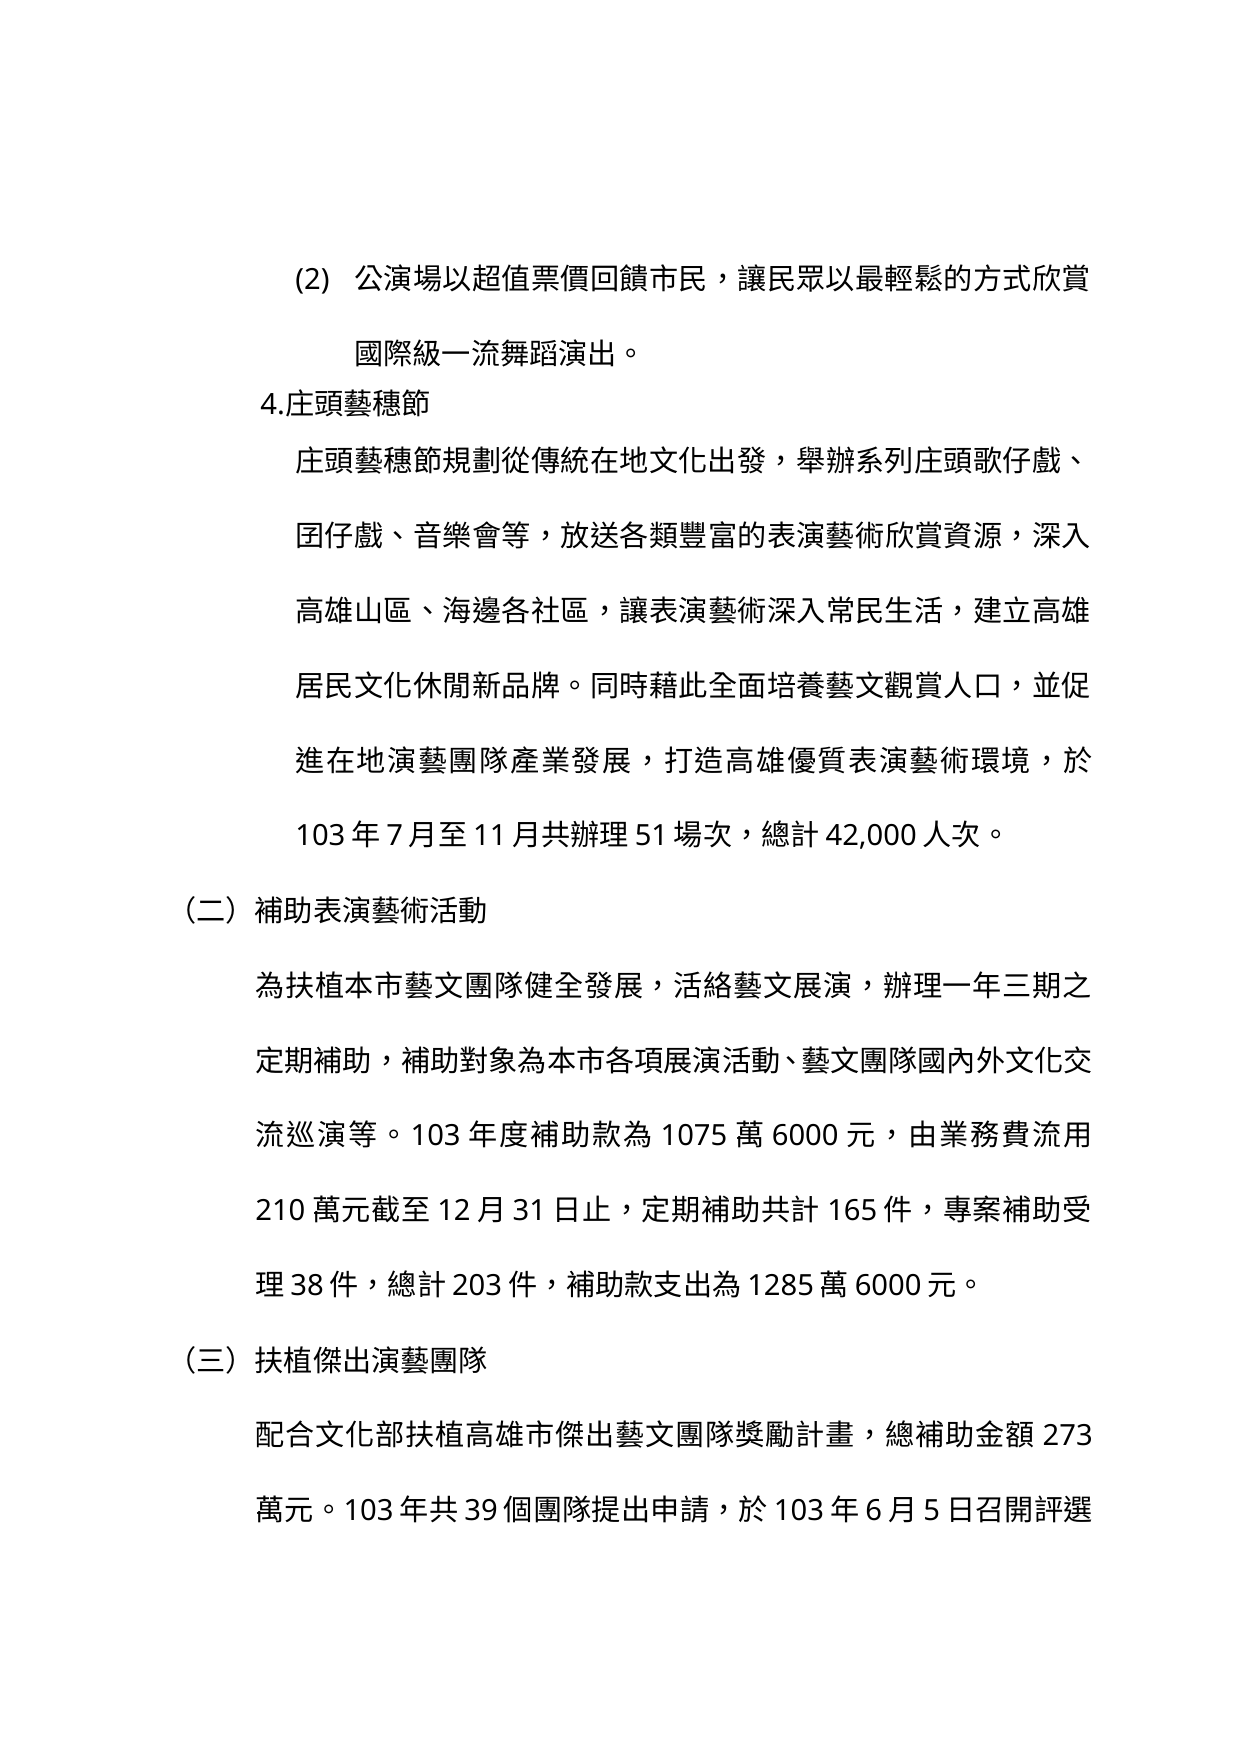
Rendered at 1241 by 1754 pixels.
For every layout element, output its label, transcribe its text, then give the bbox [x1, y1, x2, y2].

text 庄頭藝穗節規劃從傳統在地文化出發，舉辦系列庄頭歌仔戲、囝仔戲、音樂會等，放送各類豐富的表演藝術欣賞資源，深入高雄山區、海邊各社區，讓表演藝術深入常民生活，建立高雄居民文化休閒新品牌。同時藉此全面培養藝文觀賞人口，並促進在地演藝團隊產業發展，打造高雄優質表演藝術環境，於103年7月至11月共辦理51場次，總計42,000人次。 [295, 421, 1092, 871]
text （三）扶植傑出演藝團隊 [148, 1321, 1092, 1396]
text (2) 公演場以超值票價回饋市民，讓民眾以最輕鬆的方式欣賞國際級一流舞蹈演出。 [295, 239, 1092, 389]
text (1) 教育場規劃1小時舞蹈教育節目與劇場禮儀教學。邀請高雄市非都會區的83所學校，國中、小師生共計12,196人次進劇場觀賞演出，免費欣賞優質、高水準、富教育意義的表演藝術饗宴。透過簡單、易懂的節目設計，與親身體驗表演藝術廳堂氛圍，教導學生劇場內欣賞節目之基本禮儀觀念。 [295, 164, 1092, 239]
text 配合文化部扶植高雄市傑出藝文團隊獎勵計畫，總補助金額273萬元。103年共39個團隊提出申請，於103年6月5日召開評選 [255, 1396, 1092, 1546]
text 4.庄頭藝穗節 [260, 389, 1092, 421]
text 為扶植本市藝文團隊健全發展，活絡藝文展演，辦理一年三期之定期補助，補助對象為本市各項展演活動、藝文團隊國內外文化交流巡演等。103年度補助款為1075萬6000元，由業務費流用210萬元截至12月31日止，定期補助共計165件，專案補助受理38件，總計203件，補助款支出為1285萬6000元。 [255, 946, 1092, 1321]
text （二）補助表演藝術活動 [148, 871, 1092, 946]
